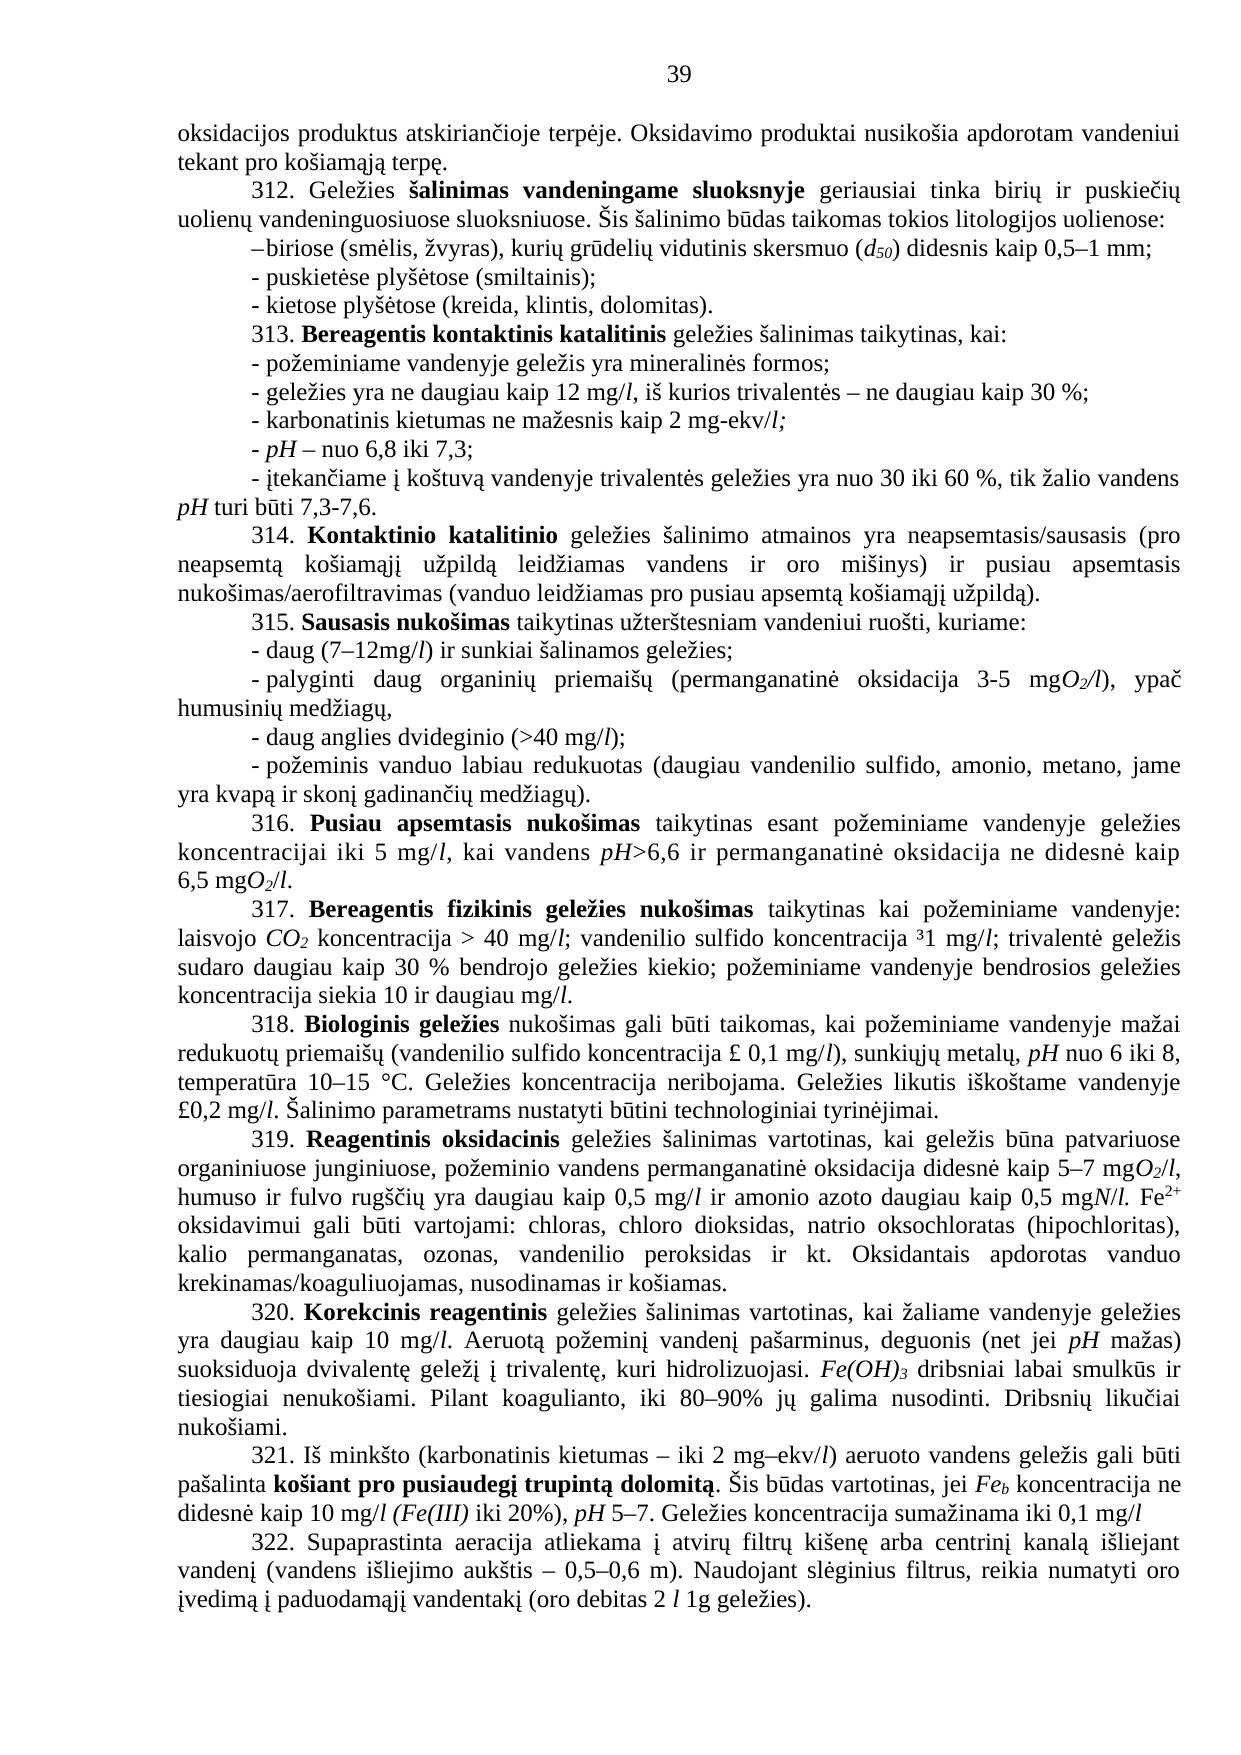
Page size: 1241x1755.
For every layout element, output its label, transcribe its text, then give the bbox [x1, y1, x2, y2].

text 319. Reagentinis oksidacinis geležies šalinimas vartotinas, kai geležis būna patvariuose organiniuose junginiuose, požeminio vandens permanganatinė oksidacija didesnė kaip 5–7 mgO2/l, humuso ir fulvo rugščių yra daugiau kaip 0,5 mg/l ir amonio azoto daugiau kaip 0,5 mgN/l. Fe2+ oksidavimui gali būti vartojami: chloras, chloro dioksidas, natrio oksochloratas (hipochloritas), kalio permanganatas, ozonas, vandenilio peroksidas ir kt. Oksidantais apdorotas vanduo krekinamas/koaguliuojamas, nusodinamas ir košiamas. [177, 1124, 1181, 1297]
text - požeminiame vandenyje geležis yra mineralinės formos; [177, 348, 1181, 377]
text – biriose (smėlis, žvyras), kurių grūdelių vidutinis skersmuo (d50) didesnis kaip 0,5–1 mm; [177, 233, 1181, 262]
text 313. Bereagentis kontaktinis katalitinis geležies šalinimas taikytinas, kai: [177, 319, 1181, 348]
text oksidacijos produktus atskiriančioje terpėje. Oksidavimo produktai nusikošia apdorotam vandeniui tekant pro košiamąją terpę. [177, 118, 1181, 176]
text 316. Pusiau apsemtasis nukošimas taikytinas esant požeminiame vandenyje geležies koncentracijai iki 5 mg/l, kai vandens pH>6,6 ir permanganatinė oksidacija ne didesnė kaip 6,5 mgO2/l. [177, 808, 1181, 894]
text - karbonatinis kietumas ne mažesnis kaip 2 mg-ekv/l; [177, 406, 1181, 434]
text 322. Supaprastinta aeracija atliekama į atvirų filtrų kišenę arba centrinį kanalą išliejant vandenį (vandens išliejimo aukštis – 0,5–0,6 m). Naudojant slėginius filtrus, reikia numatyti oro įvedimą į paduodamąjį vandentakį (oro debitas 2 l 1g geležies). [177, 1527, 1181, 1613]
text 312. Geležies šalinimas vandeningame sluoksnyje geriausiai tinka birių ir puskiečių uolienų vandeninguosiuose sluoksniuose. Šis šalinimo būdas taikomas tokios litologijos uolienose: [177, 176, 1181, 233]
text - požeminis vanduo labiau redukuotas (daugiau vandenilio sulfido, amonio, metano, jame yra kvapą ir skonį gadinančių medžiagų). [177, 751, 1181, 808]
text - puskietėse plyšėtose (smiltainis); [177, 262, 1181, 291]
text - geležies yra ne daugiau kaip 12 mg/l, iš kurios trivalentės – ne daugiau kaip 30 %; [177, 377, 1181, 406]
text 317. Bereagentis fizikinis geležies nukošimas taikytinas kai požeminiame vandenyje: laisvojo CO2 koncentracija > 40 mg/l; vandenilio sulfido koncentracija ³1 mg/l; trivalentė geležis sudaro daugiau kaip 30 % bendrojo geležies kiekio; požeminiame vandenyje bendrosios geležies koncentracija siekia 10 ir daugiau mg/l. [177, 894, 1181, 1009]
text 315. Sausasis nukošimas taikytinas užterštesniam vandeniui ruošti, kuriame: [177, 607, 1181, 636]
text - daug (7–12mg/l) ir sunkiai šalinamos geležies; [177, 636, 1181, 664]
text - įtekančiame į koštuvą vandenyje trivalentės geležies yra nuo 30 iki 60 %, tik žalio vandens pH turi būti 7,3-7,6. [177, 463, 1181, 521]
text - daug anglies dvideginio (>40 mg/l); [177, 722, 1181, 751]
text 321. Iš minkšto (karbonatinis kietumas – iki 2 mg–ekv/l) aeruoto vandens geležis gali būti pašalinta košiant pro pusiaudegį trupintą dolomitą. Šis būdas vartotinas, jei Feb koncentracija ne didesnė kaip 10 mg/l (Fe(III) iki 20%), pH 5–7. Geležies koncentracija sumažinama iki 0,1 mg/l [177, 1441, 1181, 1527]
text - palyginti daug organinių priemaišų (permanganatinė oksidacija 3-5 mgO2/l), ypač humusinių medžiagų, [177, 664, 1181, 722]
text 318. Biologinis geležies nukošimas gali būti taikomas, kai požeminiame vandenyje mažai redukuotų priemaišų (vandenilio sulfido koncentracija £ 0,1 mg/l), sunkiųjų metalų, pH nuo 6 iki 8, temperatūra 10–15 °C. Geležies koncentracija neribojama. Geležies likutis iškoštame vandenyje £0,2 mg/l. Šalinimo parametrams nustatyti būtini technologiniai tyrinėjimai. [177, 1009, 1181, 1124]
text 320. Korekcinis reagentinis geležies šalinimas vartotinas, kai žaliame vandenyje geležies yra daugiau kaip 10 mg/l. Aeruotą požeminį vandenį pašarminus, deguonis (net jei pH mažas) suoksiduoja dvivalentę geležį į trivalentę, kuri hidrolizuojasi. Fe(OH)3 dribsniai labai smulkūs ir tiesiogiai nenukošiami. Pilant koagulianto, iki 80–90% jų galima nusodinti. Dribsnių likučiai nukošiami. [177, 1297, 1181, 1441]
text 314. Kontaktinio katalitinio geležies šalinimo atmainos yra neapsemtasis/sausasis (pro neapsemtą košiamąjį užpildą leidžiamas vandens ir oro mišinys) ir pusiau apsemtasis nukošimas/aerofiltravimas (vanduo leidžiamas pro pusiau apsemtą košiamąjį užpildą). [177, 521, 1181, 607]
text - pH – nuo 6,8 iki 7,3; [177, 434, 1181, 463]
text - kietose plyšėtose (kreida, klintis, dolomitas). [177, 291, 1181, 319]
